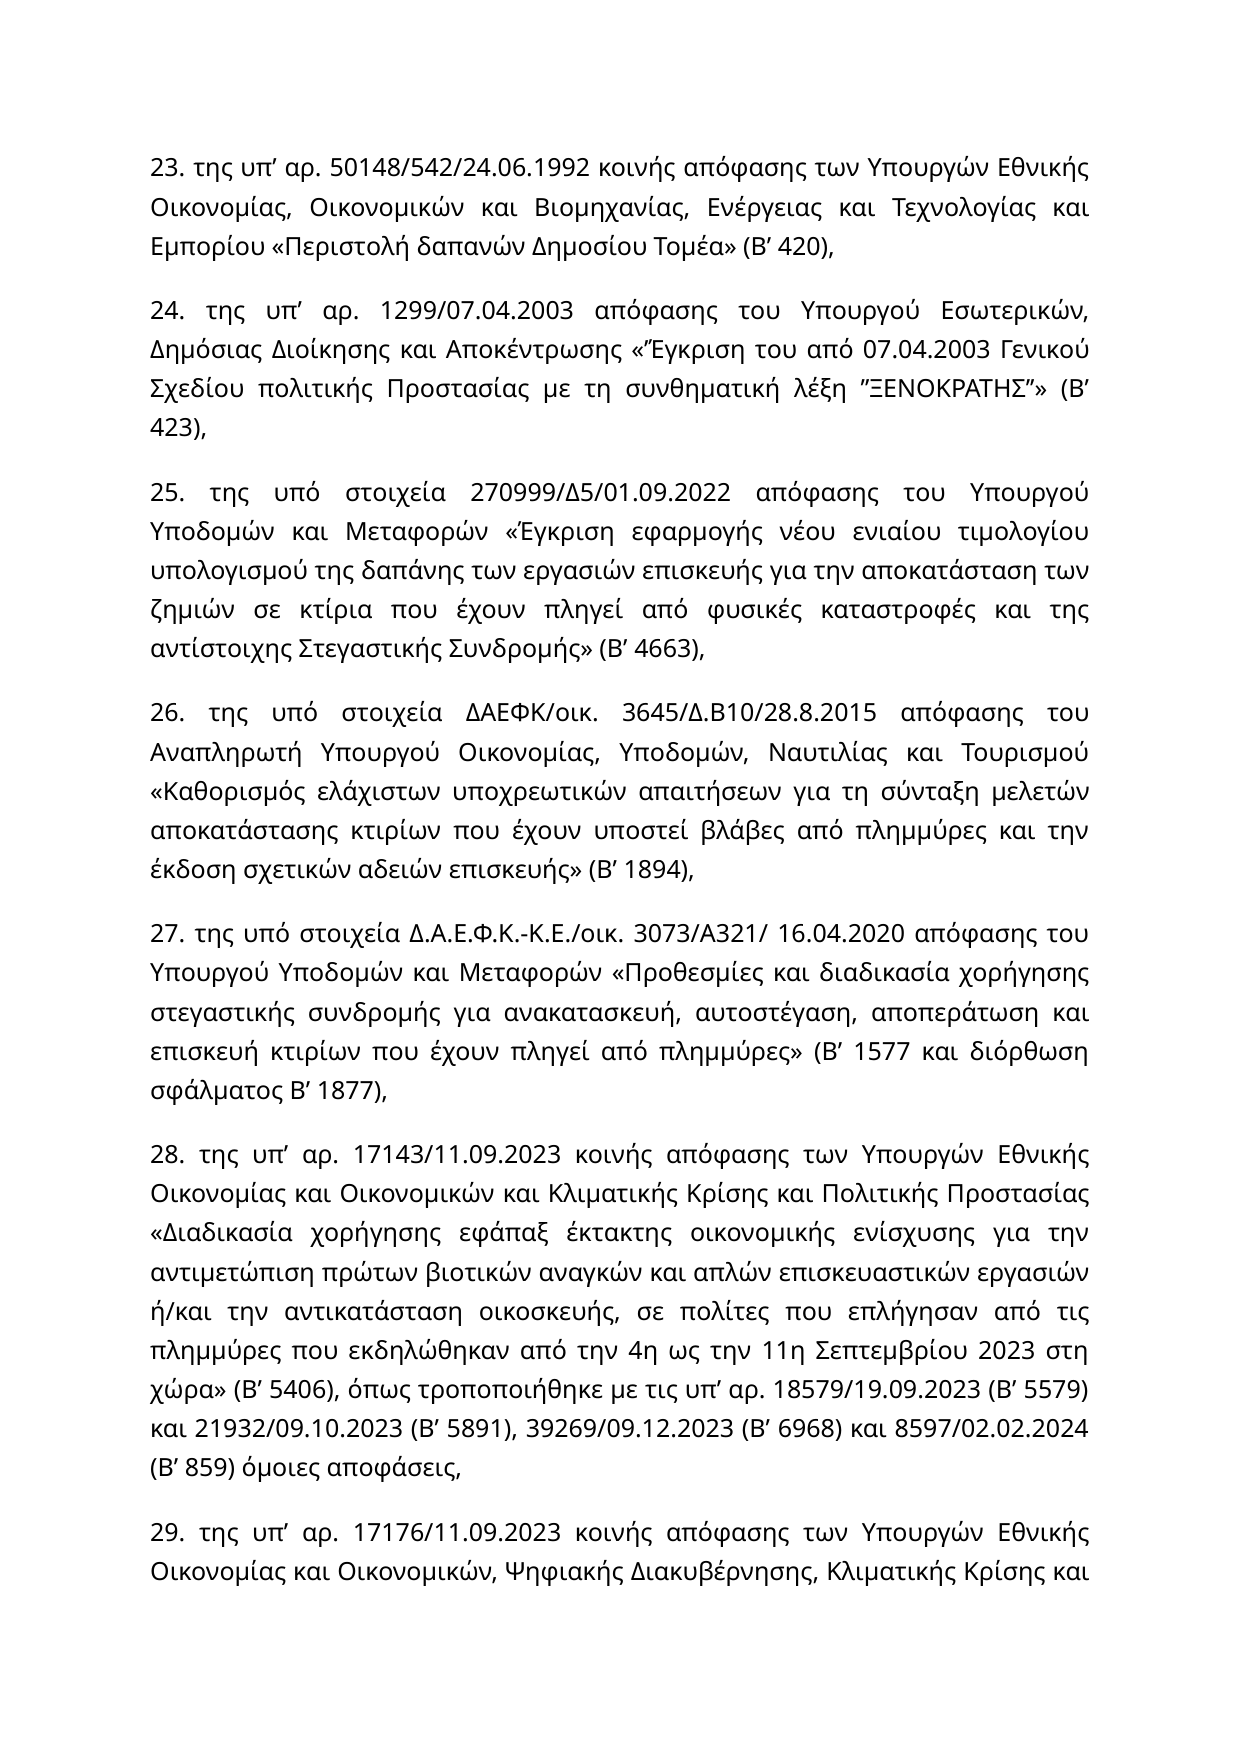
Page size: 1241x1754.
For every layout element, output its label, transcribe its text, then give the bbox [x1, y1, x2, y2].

text 23. της υπ’ αρ. 50148/542/24.06.1992 κοινής απόφασης των Υπουργών Εθνικής Οικονομίας, Οικονομικών και Βιομηχανίας, Ενέργειας και Τεχνολογίας και Εμπορίου «Περιστολή δαπανών Δημοσίου Τομέα» (Β’ 420), [150, 150, 1090, 262]
text 26. της υπό στοιχεία ΔΑΕΦΚ/οικ. 3645/Δ.Β10/28.8.2015 απόφασης του Αναπληρωτή Υπουργού Οικονομίας, Υποδομών, Ναυτιλίας και Τουρισμού «Καθορισμός ελάχιστων υποχρεωτικών απαιτήσεων για τη σύνταξη μελετών αποκατάστασης κτιρίων που έχουν υποστεί βλάβες από πλημμύρες και την έκδοση σχετικών αδειών επισκευής» (Β’ 1894), [150, 695, 1090, 886]
text 29. της υπ’ αρ. 17176/11.09.2023 κοινής απόφασης των Υπουργών Εθνικής Οικονομίας και Οικονομικών, Ψηφιακής Διακυβέρνησης, Κλιματικής Κρίσης και [150, 1514, 1090, 1587]
text 27. της υπό στοιχεία Δ.Α.Ε.Φ.Κ.-Κ.Ε./οικ. 3073/Α321/ 16.04.2020 απόφασης του Υπουργού Υποδομών και Μεταφορών «Προθεσμίες και διαδικασία χορήγησης στεγαστικής συνδρομής για ανακατασκευή, αυτοστέγαση, αποπεράτωση και επισκευή κτιρίων που έχουν πληγεί από πλημμύρες» (Β’ 1577 και διόρθωση σφάλματος Β’ 1877), [150, 916, 1090, 1107]
text 25. της υπό στοιχεία 270999/Δ5/01.09.2022 απόφασης του Υπουργού Υποδομών και Μεταφορών «Έγκριση εφαρμογής νέου ενιαίου τιμολογίου υπολογισμού της δαπάνης των εργασιών επισκευής για την αποκατάσταση των ζημιών σε κτίρια που έχουν πληγεί από φυσικές καταστροφές και της αντίστοιχης Στεγαστικής Συνδρομής» (Β’ 4663), [150, 474, 1090, 665]
text 24. της υπ’ αρ. 1299/07.04.2003 απόφασης του Υπουργού Εσωτερικών, Δημόσιας Διοίκησης και Αποκέντρωσης «’Έγκριση του από 07.04.2003 Γενικού Σχεδίου πολιτικής Προστασίας με τη συνθηματική λέξη ’’ΞΕΝΟΚΡΑΤΗΣ’’» (Β’ 423), [150, 292, 1090, 444]
text 28. της υπ’ αρ. 17143/11.09.2023 κοινής απόφασης των Υπουργών Εθνικής Οικονομίας και Οικονομικών και Κλιματικής Κρίσης και Πολιτικής Προστασίας «Διαδικασία χορήγησης εφάπαξ έκτακτης οικονομικής ενίσχυσης για την αντιμετώπιση πρώτων βιοτικών αναγκών και απλών επισκευαστικών εργασιών ή/και την αντικατάσταση οικοσκευής, σε πολίτες που επλήγησαν από τις πλημμύρες που εκδηλώθηκαν από την 4η ως την 11η Σεπτεμβρίου 2023 στη χώρα» (Β’ 5406), όπως τροποποιήθηκε με τις υπ’ αρ. 18579/19.09.2023 (Β’ 5579) και 21932/09.10.2023 (Β’ 5891), 39269/09.12.2023 (Β’ 6968) και 8597/02.02.2024 (Β’ 859) όμοιες αποφάσεις, [150, 1137, 1090, 1484]
